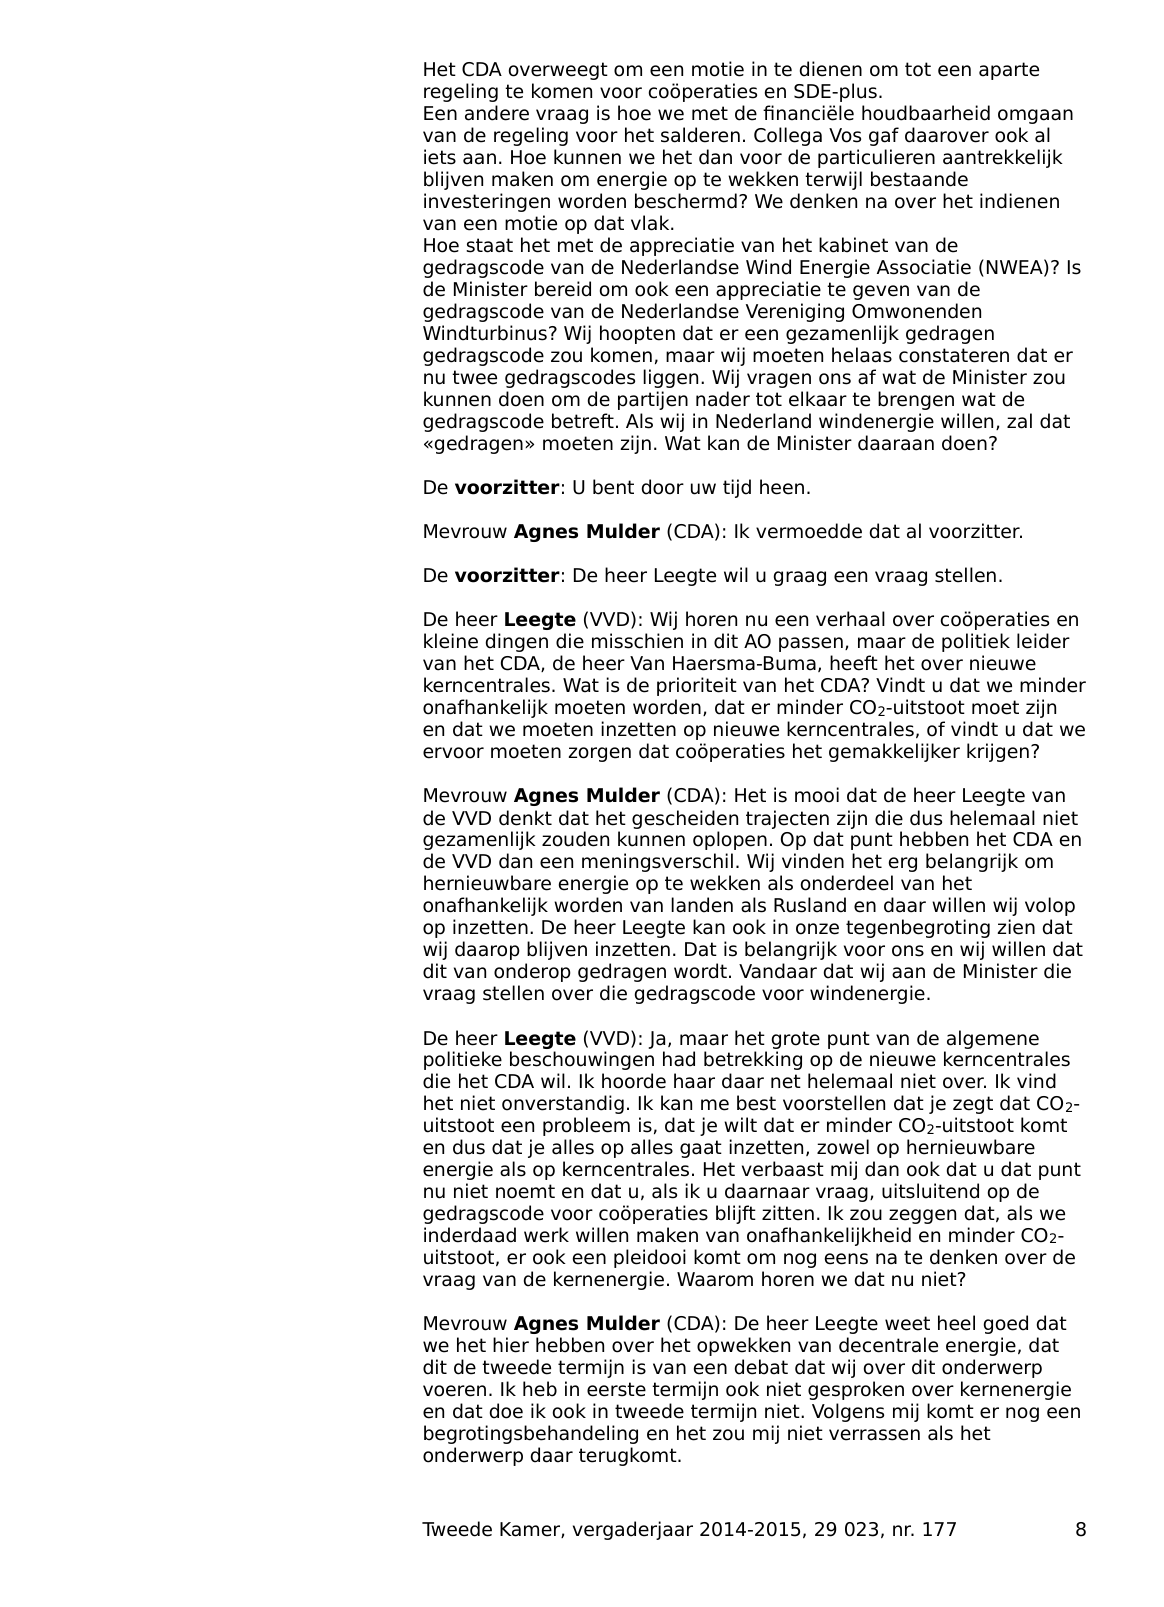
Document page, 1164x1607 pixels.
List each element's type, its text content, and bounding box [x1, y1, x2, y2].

text Mevrouw Agnes Mulder (CDA): Ik vermoedde dat al voorzitter. [422, 521, 1087, 543]
text Mevrouw Agnes Mulder (CDA): Het is mooi dat de heer Leegte van de VVD denkt dat het gescheiden trajecten zijn die dus helemaal niet gezamenlijk zouden kunnen oplopen. Op dat punt hebben het CDA en de VVD dan een meningsverschil. Wij vinden het erg belangrijk om hernieuwbare energie op te wekken als onderdeel van het onafhankelijk worden van landen als Rusland en daar willen wij volop op inzetten. De heer Leegte kan ook in onze tegenbegroting zien dat wij daarop blijven inzetten. Dat is belangrijk voor ons en wij willen dat dit van onderop gedragen wordt. Vandaar dat wij aan de Minister die vraag stellen over die gedragscode voor windenergie. [422, 785, 1087, 1005]
text De voorzitter: De heer Leegte wil u graag een vraag stellen. [422, 565, 1087, 587]
text De voorzitter: U bent door uw tijd heen. [422, 477, 1087, 499]
text De heer Leegte (VVD): Wij horen nu een verhaal over coöperaties en kleine dingen die misschien in dit AO passen, maar de politiek leider van het CDA, de heer Van Haersma-Buma, heeft het over nieuwe kerncentrales. Wat is de prioriteit van het CDA? Vindt u dat we minder onafhankelijk moeten worden, dat er minder CO2-uitstoot moet zijn en dat we moeten inzetten op nieuwe kerncentrales, of vindt u dat we ervoor moeten zorgen dat coöperaties het gemakkelijker krijgen? [422, 609, 1087, 763]
text Het CDA overweegt om een motie in te dienen om tot een aparte regeling te komen voor coöperaties en SDE-plus. [422, 59, 1087, 103]
text De heer Leegte (VVD): Ja, maar het grote punt van de algemene politieke beschouwingen had betrekking op de nieuwe kerncentrales die het CDA wil. Ik hoorde haar daar net helemaal niet over. Ik vind het niet onverstandig. Ik kan me best voorstellen dat je zegt dat CO2-uitstoot een probleem is, dat je wilt dat er minder CO2-uitstoot komt en dus dat je alles op alles gaat inzetten, zowel op hernieuwbare energie als op kerncentrales. Het verbaast mij dan ook dat u dat punt nu niet noemt en dat u, als ik u daarnaar vraag, uitsluitend op de gedragscode voor coöperaties blijft zitten. Ik zou zeggen dat, als we inderdaad werk willen maken van onafhankelijkheid en minder CO2-uitstoot, er ook een pleidooi komt om nog eens na te denken over de vraag van de kernenergie. Waarom horen we dat nu niet? [422, 1027, 1087, 1291]
text Een andere vraag is hoe we met de financiële houdbaarheid omgaan van de regeling voor het salderen. Collega Vos gaf daarover ook al iets aan. Hoe kunnen we het dan voor de particulieren aantrekkelijk blijven maken om energie op te wekken terwijl bestaande investeringen worden beschermd? We denken na over het indienen van een motie op dat vlak. [422, 103, 1087, 235]
text Hoe staat het met de appreciatie van het kabinet van de gedragscode van de Nederlandse Wind Energie Associatie (NWEA)? Is de Minister bereid om ook een appreciatie te geven van de gedragscode van de Nederlandse Vereniging Omwonenden Windturbinus? Wij hoopten dat er een gezamenlijk gedragen gedragscode zou komen, maar wij moeten helaas constateren dat er nu twee gedragscodes liggen. Wij vragen ons af wat de Minister zou kunnen doen om de partijen nader tot elkaar te brengen wat de gedragscode betreft. Als wij in Nederland windenergie willen, zal dat «gedragen» moeten zijn. Wat kan de Minister daaraan doen? [422, 235, 1087, 455]
text Mevrouw Agnes Mulder (CDA): De heer Leegte weet heel goed dat we het hier hebben over het opwekken van decentrale energie, dat dit de tweede termijn is van een debat dat wij over dit onderwerp voeren. Ik heb in eerste termijn ook niet gesproken over kernenergie en dat doe ik ook in tweede termijn niet. Volgens mij komt er nog een begrotingsbehandeling en het zou mij niet verrassen als het onderwerp daar terugkomt. [422, 1313, 1087, 1467]
